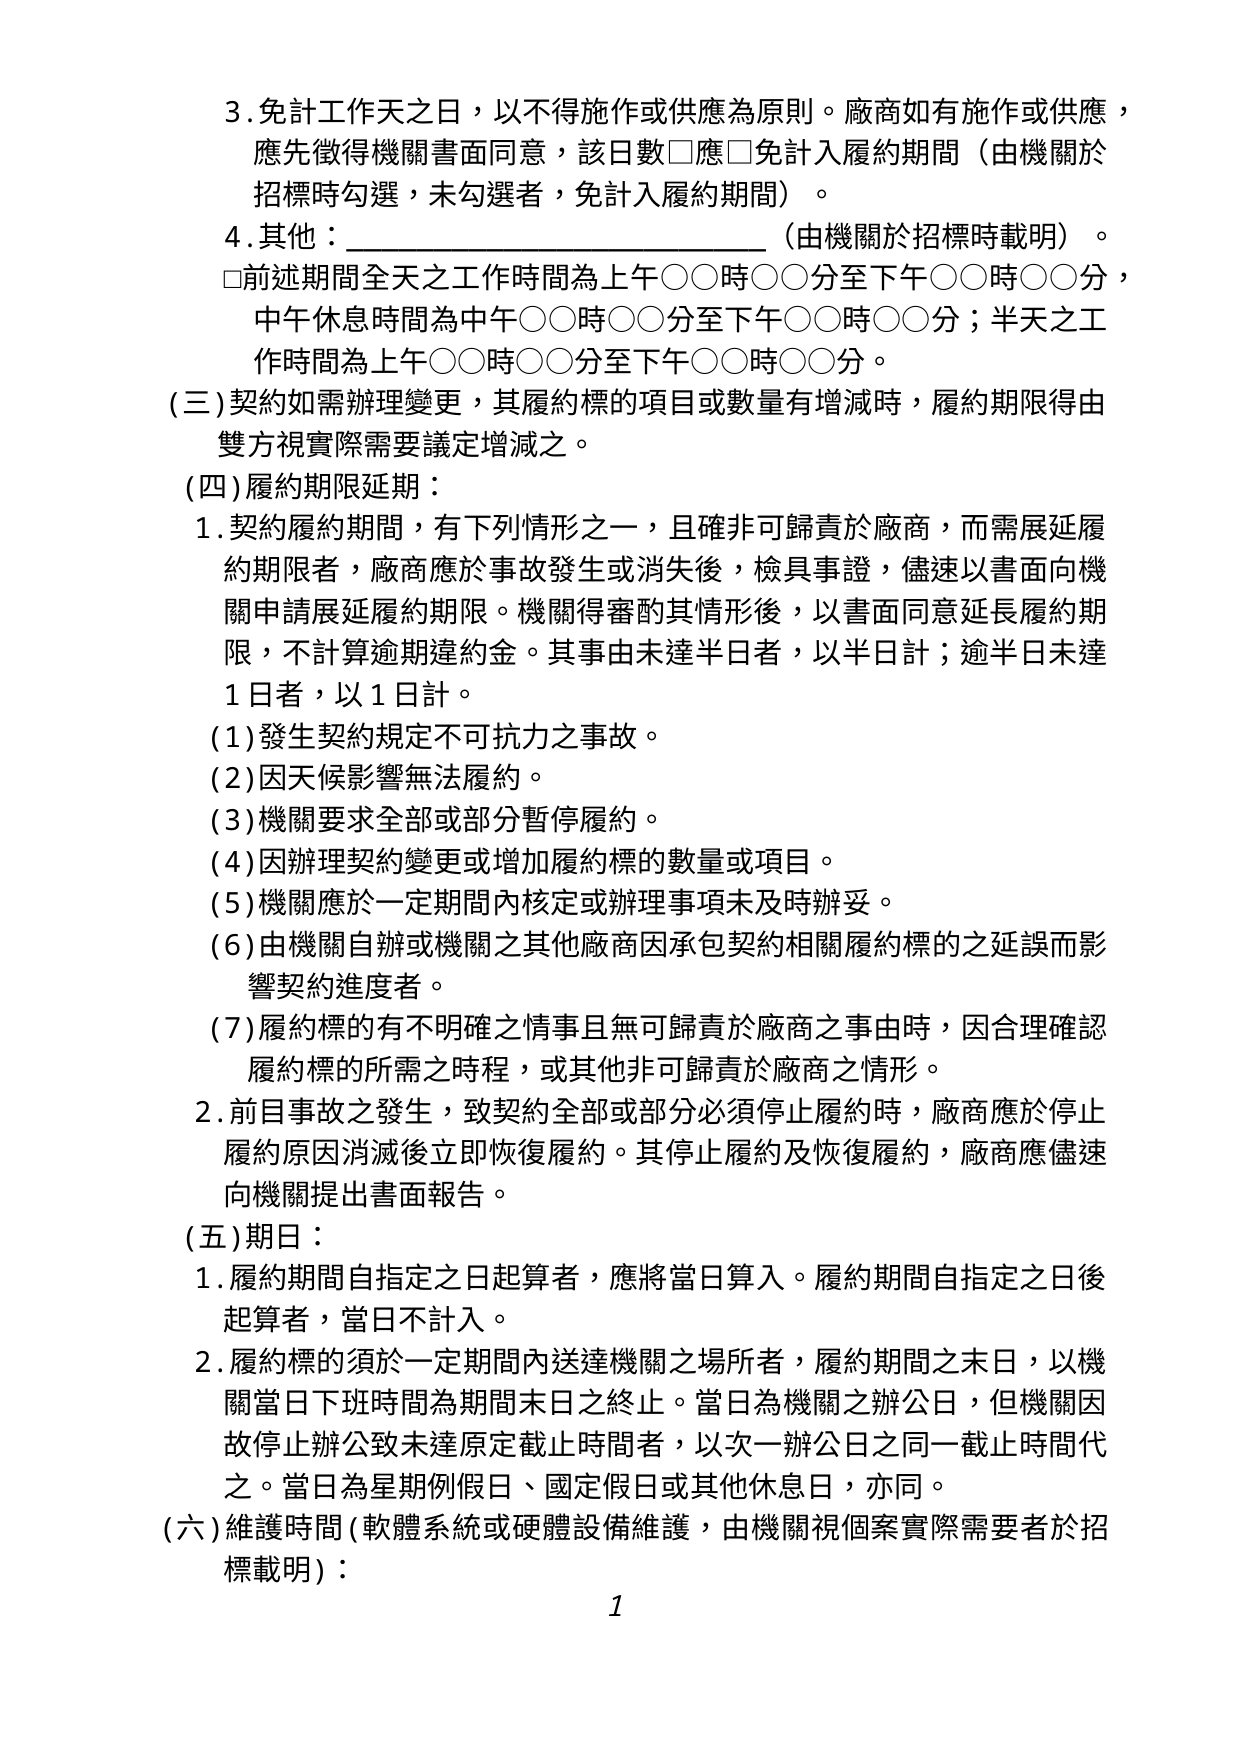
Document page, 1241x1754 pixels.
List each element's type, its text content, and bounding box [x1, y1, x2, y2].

text (六)維護時間(軟體系統或硬體設備維護，由機關視個案實際需要者於招標載明)： [158, 1505, 1109, 1589]
text (三)契約如需辦理變更，其履約標的項目或數量有增減時，履約期限得由雙方視實際需要議定增減之。 [164, 380, 1109, 464]
text 2.履約標的須於一定期間內送達機關之場所者，履約期間之末日，以機關當日下班時間為期間末日之終止。當日為機關之辦公日，但機關因故停止辦公致未達原定截止時間者，以次一辦公日之同一截止時間代之。當日為星期例假日、國定假日或其他休息日，亦同。 [194, 1339, 1109, 1505]
text (5)機關應於一定期間內核定或辦理事項未及時辦妥。 [206, 880, 1109, 922]
text (7)履約標的有不明確之情事且無可歸責於廠商之事由時，因合理確認履約標的所需之時程，或其他非可歸責於廠商之情形。 [206, 1005, 1109, 1089]
text □前述期間全天之工作時間為上午○○時○○分至下午○○時○○分，中午休息時間為中午○○時○○分至下午○○時○○分；半天之工作時間為上午○○時○○分至下午○○時○○分。 [223, 255, 1109, 380]
text 4.其他：________________________（由機關於招標時載明）。 [223, 214, 1109, 255]
text 1.契約履約期間，有下列情形之一，且確非可歸責於廠商，而需展延履約期限者，廠商應於事故發生或消失後，檢具事證，儘速以書面向機關申請展延履約期限。機關得審酌其情形後，以書面同意延長履約期限，不計算逾期違約金。其事由未達半日者，以半日計；逾半日未達1日者，以1日計。 [194, 505, 1109, 714]
text (1)發生契約規定不可抗力之事故。 [206, 714, 1109, 755]
text (2)因天候影響無法履約。 [206, 755, 1109, 797]
text (6)由機關自辦或機關之其他廠商因承包契約相關履約標的之延誤而影響契約進度者。 [206, 922, 1109, 1005]
text (3)機關要求全部或部分暫停履約。 [206, 797, 1109, 839]
text 2.前目事故之發生，致契約全部或部分必須停止履約時，廠商應於停止履約原因消滅後立即恢復履約。其停止履約及恢復履約，廠商應儘速向機關提出書面報告。 [194, 1089, 1109, 1214]
text 3.免計工作天之日，以不得施作或供應為原則。廠商如有施作或供應，應先徵得機關書面同意，該日數□應□免計入履約期間（由機關於招標時勾選，未勾選者，免計入履約期間）。 [223, 89, 1109, 214]
text (四)履約期限延期： [76, 464, 1109, 505]
text (4)因辦理契約變更或增加履約標的數量或項目。 [206, 839, 1109, 880]
text 1.履約期間自指定之日起算者，應將當日算入。履約期間自指定之日後起算者，當日不計入。 [194, 1255, 1109, 1339]
text (五)期日： [76, 1214, 1109, 1255]
